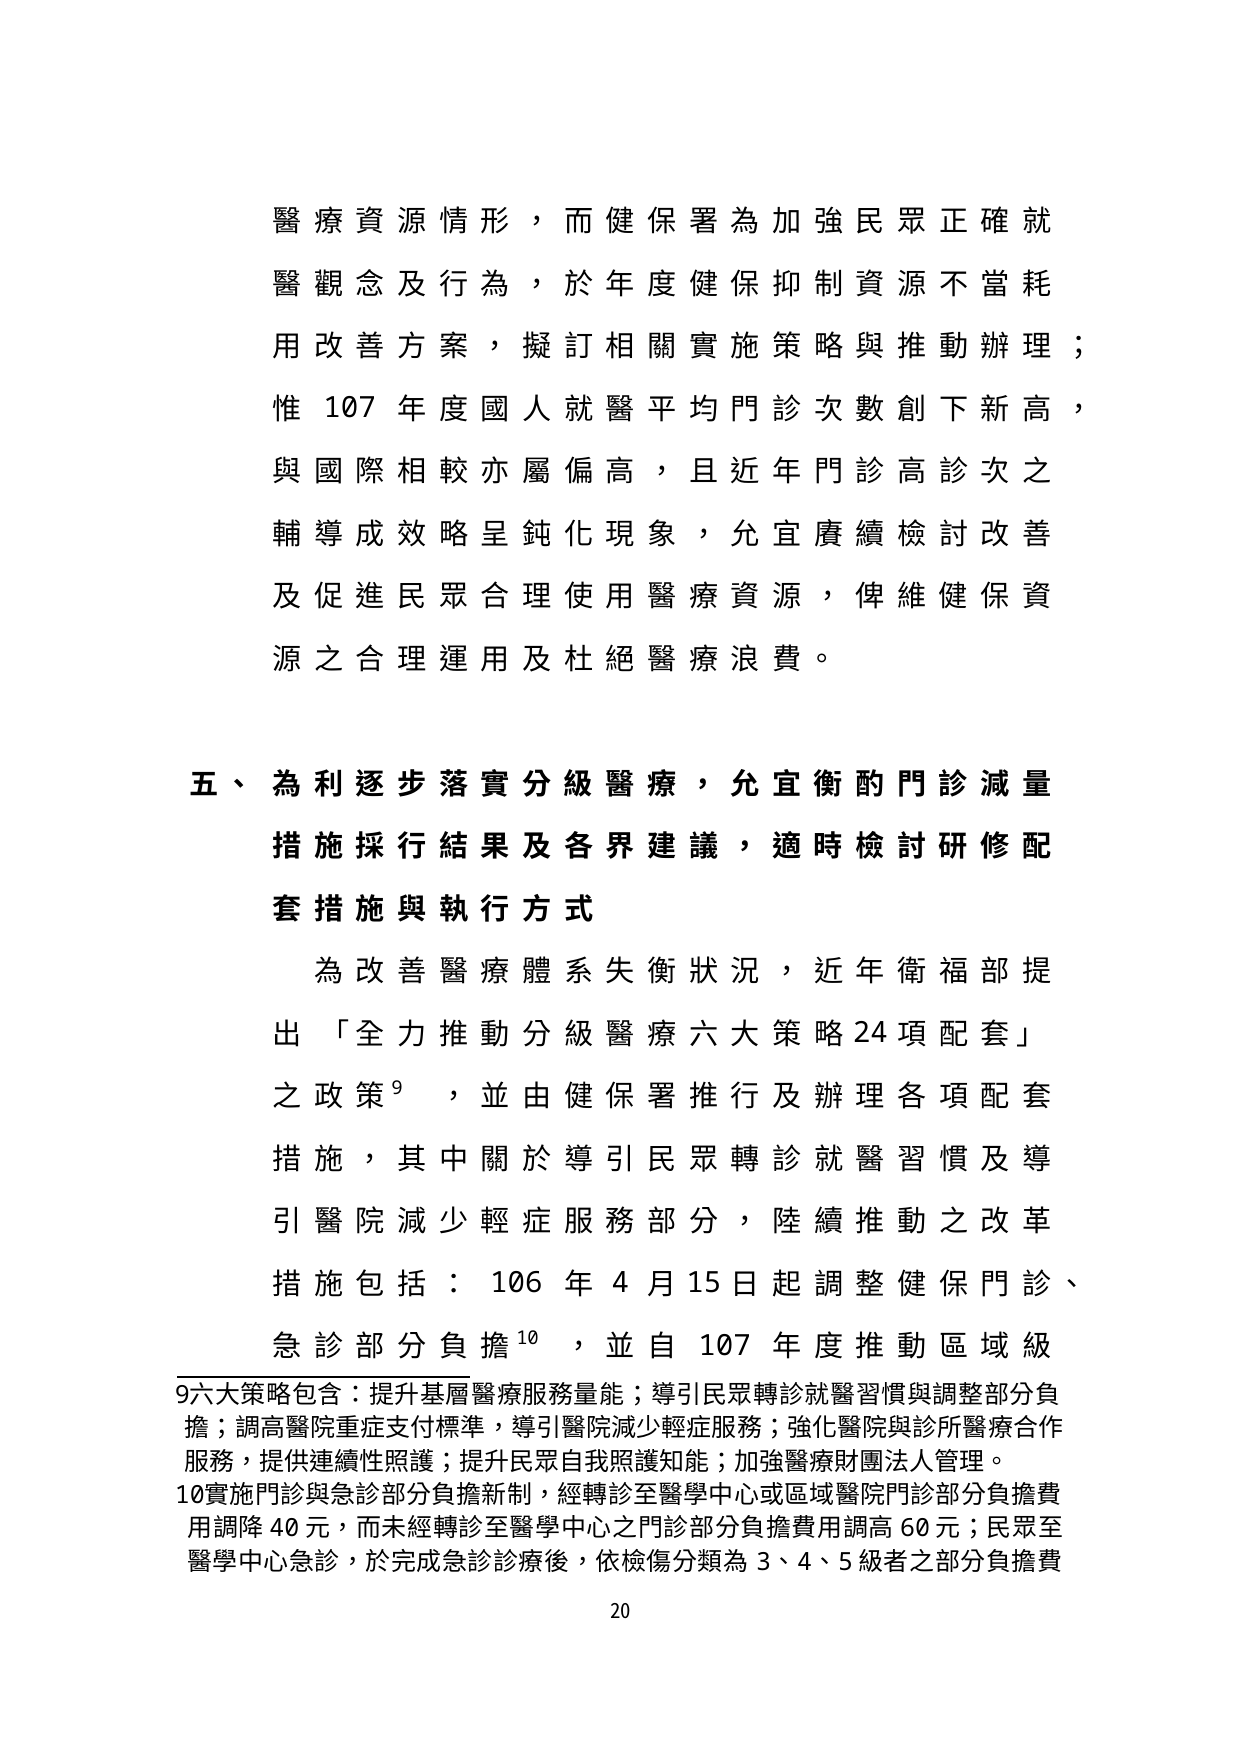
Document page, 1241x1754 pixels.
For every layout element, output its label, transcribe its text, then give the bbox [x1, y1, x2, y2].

text 為改善醫療體系失衡狀況，近年衛福部提出「全力推動分級醫療六大策略24項配套」之政策，並由健保署推行及辦理各項配套措施，其中關於導引民眾轉診就醫習慣及導引醫院減少輕症服務部分，陸續推動之改革措施包括：106年4月15日起調整健保門診、急診部分負擔，並自107年度推動區域級(含)以上醫院門診減量措施，醫學中心及區域醫院之門診件數每年應降低2%，以5年降低10%為目標值。經查： [242, 927, 1058, 1365]
text 綜上，我國自開辦健保以來，因就醫環境自由、醫療費用低廉，致有不合理使用健保醫療資源情形，而健保署為加強民眾正確就醫觀念及行為，於年度健保抑制資源不當耗用改善方案，擬訂相關實施策略與推動辦理；惟107年度國人就醫平均門診次數創下新高，與國際相較亦屬偏高，且近年門診高診次之輔導成效略呈鈍化現象，允宜賡續檢討改善及促進民眾合理使用醫療資源，俾維健保資源之合理運用及杜絕醫療浪費。 [242, 177, 1058, 677]
text 五、為利逐步落實分級醫療，允宜衡酌門診減量措施採行結果及各界建議，適時檢討研修配套措施與執行方式 [183, 740, 1058, 927]
text 六大策略包含：提升基層醫療服務量能；導引民眾轉診就醫習慣與調整部分負擔；調高醫院重症支付標準，導引醫院減少輕症服務；強化醫院與診所醫療合作服務，提供連續性照護；提升民眾自我照護知能；加強醫療財團法人管理。 [174, 1377, 1063, 1477]
text 實施門診與急診部分負擔新制，經轉診至醫學中心或區域醫院門診部分負擔費用調降40元，而未經轉診至醫學中心之門診部分負擔費用調高60元；民眾至醫學中心急診，於完成急診診療後，依檢傷分類為3、4、5級者之部分負擔費 [174, 1477, 1063, 1577]
